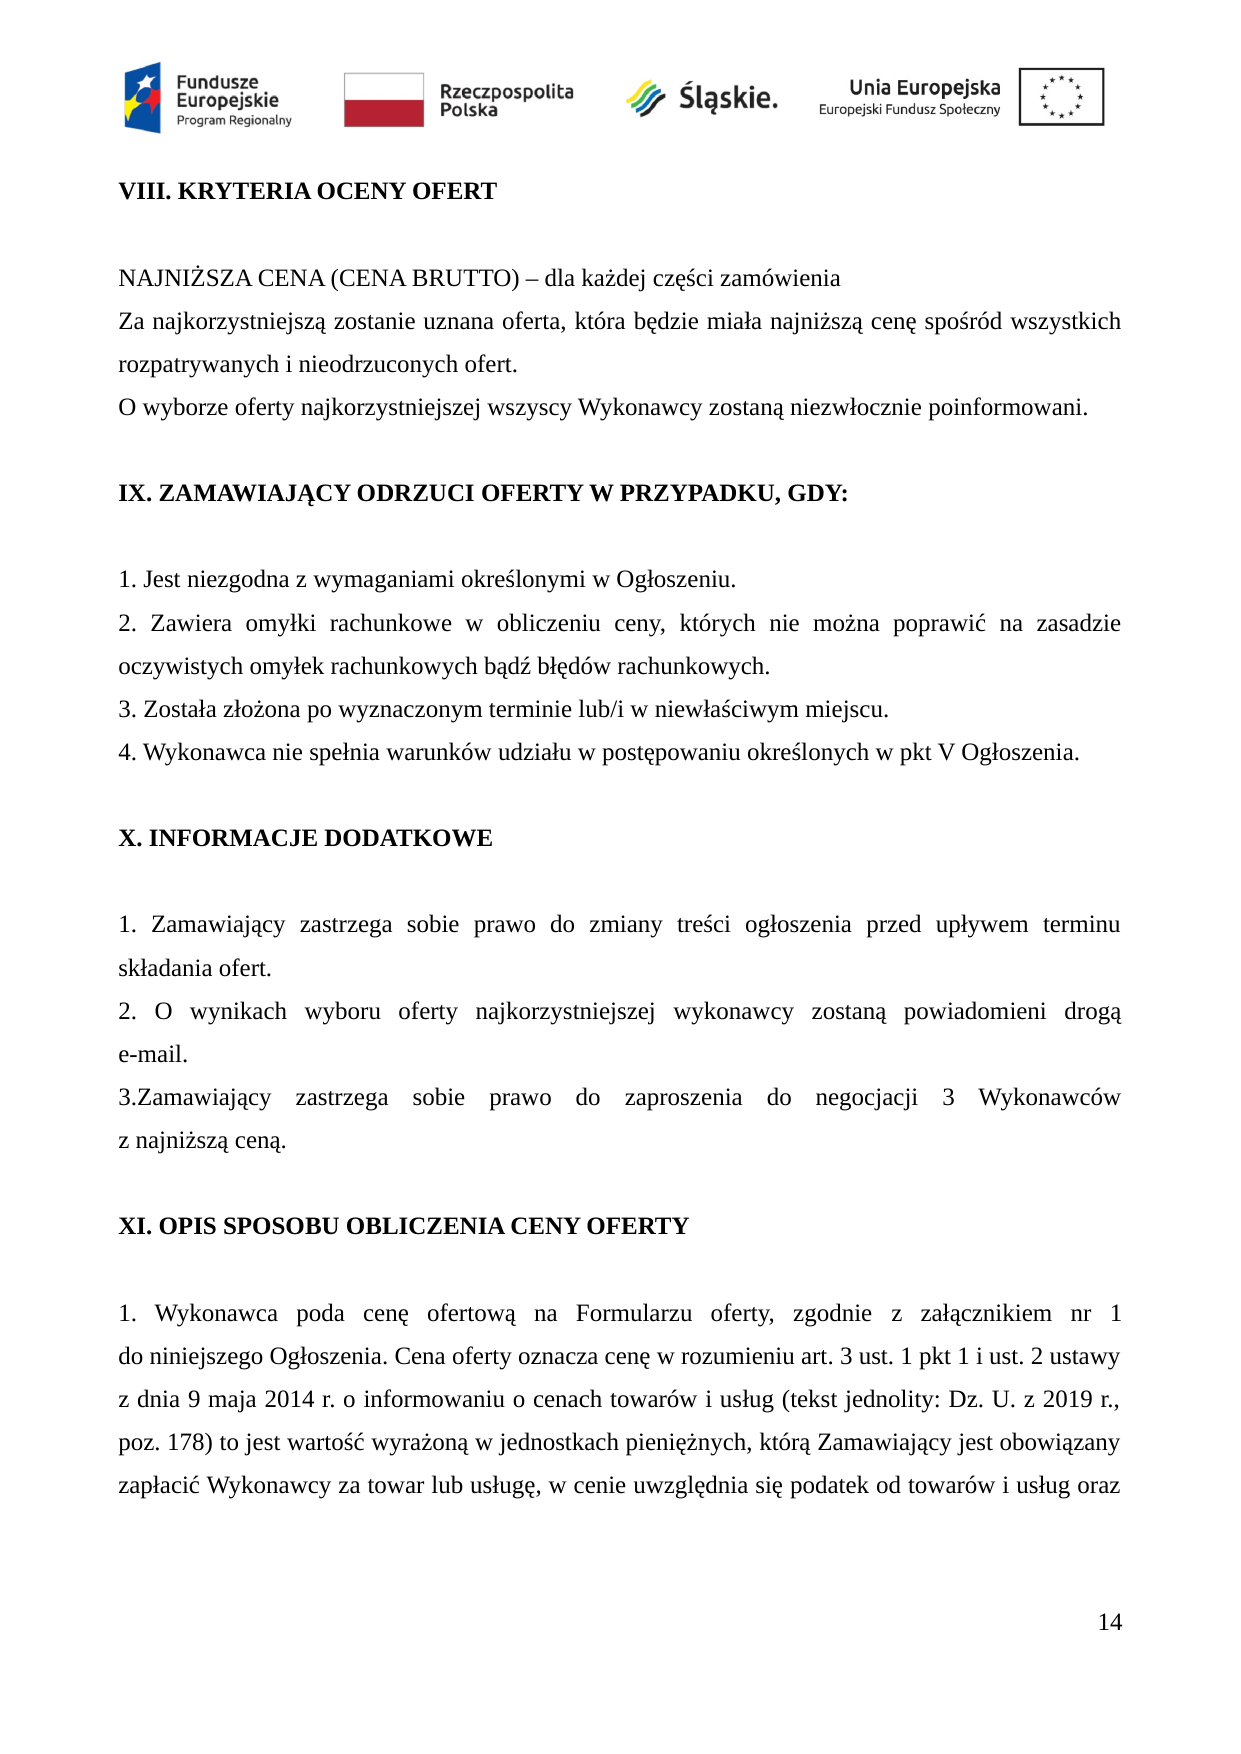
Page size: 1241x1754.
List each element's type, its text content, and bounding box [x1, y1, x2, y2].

text X. INFORMACJE DODATKOWE [118, 823, 1122, 852]
text O wyborze oferty najkorzystniejszej wszyscy Wykonawcy zostaną niezwłocznie poinformowani. [118, 392, 1122, 421]
text 4. Wykonawca nie spełnia warunków udziału w postępowaniu określonych w pkt V Ogłoszenia. [118, 737, 1122, 766]
text 1. Wykonawca poda cenę ofertową na Formularzu oferty, zgodnie z załącznikiem nr 1 do niniejszego Ogłoszenia. Cena oferty oznacza cenę w rozumieniu art. 3 ust. 1 pkt 1 i ust. 2 ustawy z dnia 9 maja 2014 r. o informowaniu o cenach towarów i usług (tekst jednolity: Dz. U. z 2019 r., poz. 178) to jest wartość wyrażoną w jednostkach pieniężnych, którą Zamawiający jest obowiązany zapłacić Wykonawcy za towar lub usługę, w cenie uwzględnia się podatek od towarów i usług oraz [118, 1298, 1122, 1499]
text 3.Zamawiający zastrzega sobie prawo do zaproszenia do negocjacji 3 Wykonawców z najniższą ceną. [118, 1082, 1122, 1154]
text 2. Zawiera omyłki rachunkowe w obliczeniu ceny, których nie można poprawić na zasadzie oczywistych omyłek rachunkowych bądź błędów rachunkowych. [118, 608, 1122, 679]
text 3. Została złożona po wyznaczonym terminie lub/i w niewłaściwym miejscu. [118, 694, 1122, 723]
text 1. Jest niezgodna z wymaganiami określonymi w Ogłoszeniu. [118, 564, 1122, 593]
text VIII. KRYTERIA OCENY OFERT [118, 176, 1122, 205]
text Za najkorzystniejszą zostanie uznana oferta, która będzie miała najniższą cenę spośród wszystkich rozpatrywanych i nieodrzuconych ofert. [118, 306, 1122, 378]
text XI. OPIS SPOSOBU OBLICZENIA CENY OFERTY [118, 1211, 1122, 1240]
text NAJNIŻSZA CENA (CENA BRUTTO) – dla każdej części zamówienia [118, 263, 1122, 291]
text 1. Zamawiający zastrzega sobie prawo do zmiany treści ogłoszenia przed upływem terminu składania ofert. [118, 909, 1122, 981]
text IX. ZAMAWIAJĄCY ODRZUCI OFERTY W PRZYPADKU, GDY: [118, 478, 1122, 507]
text 2. O wynikach wyboru oferty najkorzystniejszej wykonawcy zostaną powiadomieni drogą e-mail. [118, 996, 1122, 1068]
picture [115, 41, 1120, 150]
